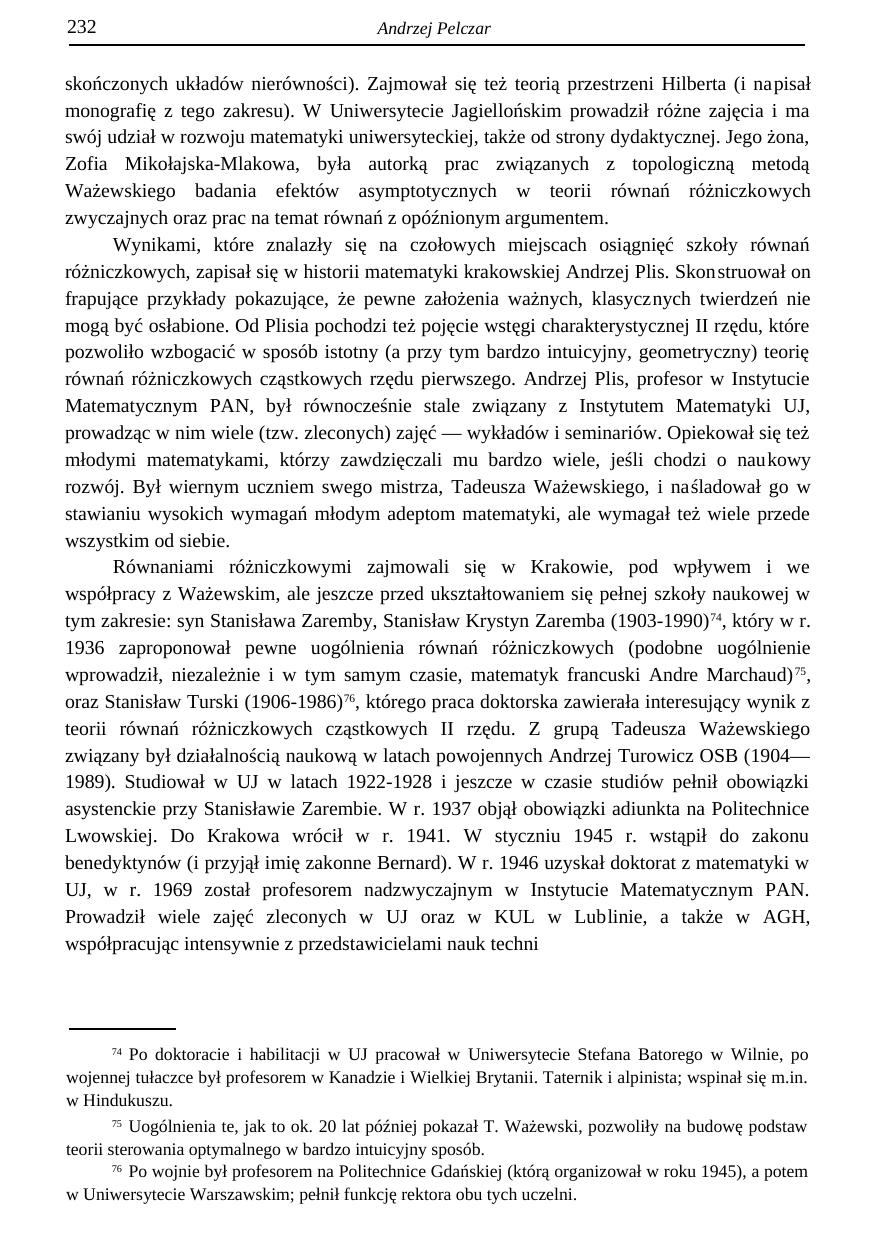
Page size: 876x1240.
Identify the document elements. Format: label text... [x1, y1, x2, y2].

text 75 Uogólnienia te, jak to ok. 20 lat później pokazał T. Ważewski, pozwoliły na budowę podstaw teorii sterowania optymalnego w bardzo intuicyjny sposób. [66, 1116, 810, 1159]
text Równaniami różniczkowymi zajmowali się w Krakowie, pod wpływem i we współpracy z Ważewskim, ale jeszcze przed ukształtowaniem się pełnej szkoły naukowej w tym zakresie: syn Stanisława Zaremby, Stanisław Krystyn Zaremba (1903-1990)74, który w r. 1936 zaproponował pewne uogólnienia równań różnicz­kowych (podobne uogólnienie wprowadził, niezależnie i w tym samym czasie, matematyk francuski Andre Marchaud)75, oraz Stanisław Turski (1906-1986)76, którego praca doktorska zawierała interesujący wynik z teorii równań różniczkowych cząstkowych II rzędu. Z grupą Tadeusza Ważewskiego związany był działalnością naukową w latach powojennych Andrzej Turowicz OSB (1904—1989). Studiował w UJ w latach 1922-1928 i jeszcze w czasie studiów pełnił obowiązki asystenckie przy Stanisławie Zarembie. W r. 1937 objął obowiązki adiunkta na Politechnice Lwowskiej. Do Krakowa wrócił w r. 1941. W styczniu 1945 r. wstąpił do zakonu benedyktynów (i przyjął imię zakonne Bernard). W r. 1946 uzyskał doktorat z matematyki w UJ, w r. 1969 został profesorem nadzwyczajnym w Instytucie Matematycznym PAN. Prowadził wiele zajęć zleconych w UJ oraz w KUL w Lub­linie, a także w AGH, współpracując intensywnie z przedstawicielami nauk techni­ [65, 555, 811, 954]
text 232 [67, 15, 107, 38]
text skończonych układów nierówności). Zajmował się też teorią przestrzeni Hilberta (i na­pisał monografię z tego zakresu). W Uniwersytecie Jagiellońskim prowadził różne zajęcia i ma swój udział w rozwoju matematyki uniwersyteckiej, także od strony dydaktycznej. Jego żona, Zofia Mikołajska-Mlakowa, była autorką prac związanych z topologiczną metodą Ważewskiego badania efektów asymptotycznych w teorii równań różniczko­wych zwyczajnych oraz prac na temat równań z opóźnionym argumentem. [65, 72, 811, 229]
text 76 Po wojnie był profesorem na Politechnice Gdańskiej (którą organizował w roku 1945), a potem w Uniwersytecie Warszawskim; pełnił funkcję rektora obu tych uczelni. [66, 1161, 810, 1204]
text Wynikami, które znalazły się na czołowych miejscach osiągnięć szkoły równań różniczkowych, zapisał się w historii matematyki krakowskiej Andrzej Plis. Skon­struował on frapujące przykłady pokazujące, że pewne założenia ważnych, klasycz­nych twierdzeń nie mogą być osłabione. Od Plisia pochodzi też pojęcie wstęgi charakterystycznej II rzędu, które pozwoliło wzbogacić w sposób istotny (a przy tym bardzo intuicyjny, geometryczny) teorię równań różniczkowych czą­stkowych rzędu pierwszego. Andrzej Plis, profesor w Instytucie Matematycznym PAN, był równocześnie stale związany z Instytutem Matematyki UJ, prowadząc w nim wiele (tzw. zleconych) zajęć — wykładów i seminariów. Opiekował się też młodymi matematykami, którzy zawdzięczali mu bardzo wiele, jeśli chodzi o nau­kowy rozwój. Był wiernym uczniem swego mistrza, Tadeusza Ważewskiego, i na­śladował go w stawianiu wysokich wymagań młodym adeptom matematyki, ale wymagał też wiele przede wszystkim od siebie. [65, 233, 811, 551]
text Andrzej Pelczar [377, 18, 495, 38]
text 74 Po doktoracie i habilitacji w UJ pracował w Uniwersytecie Stefana Batorego w Wilnie, po wojennej tułaczce był profesorem w Kanadzie i Wielkiej Brytanii. Taternik i alpinista; wspinał się m.in. w Hindukuszu. [66, 1044, 810, 1110]
